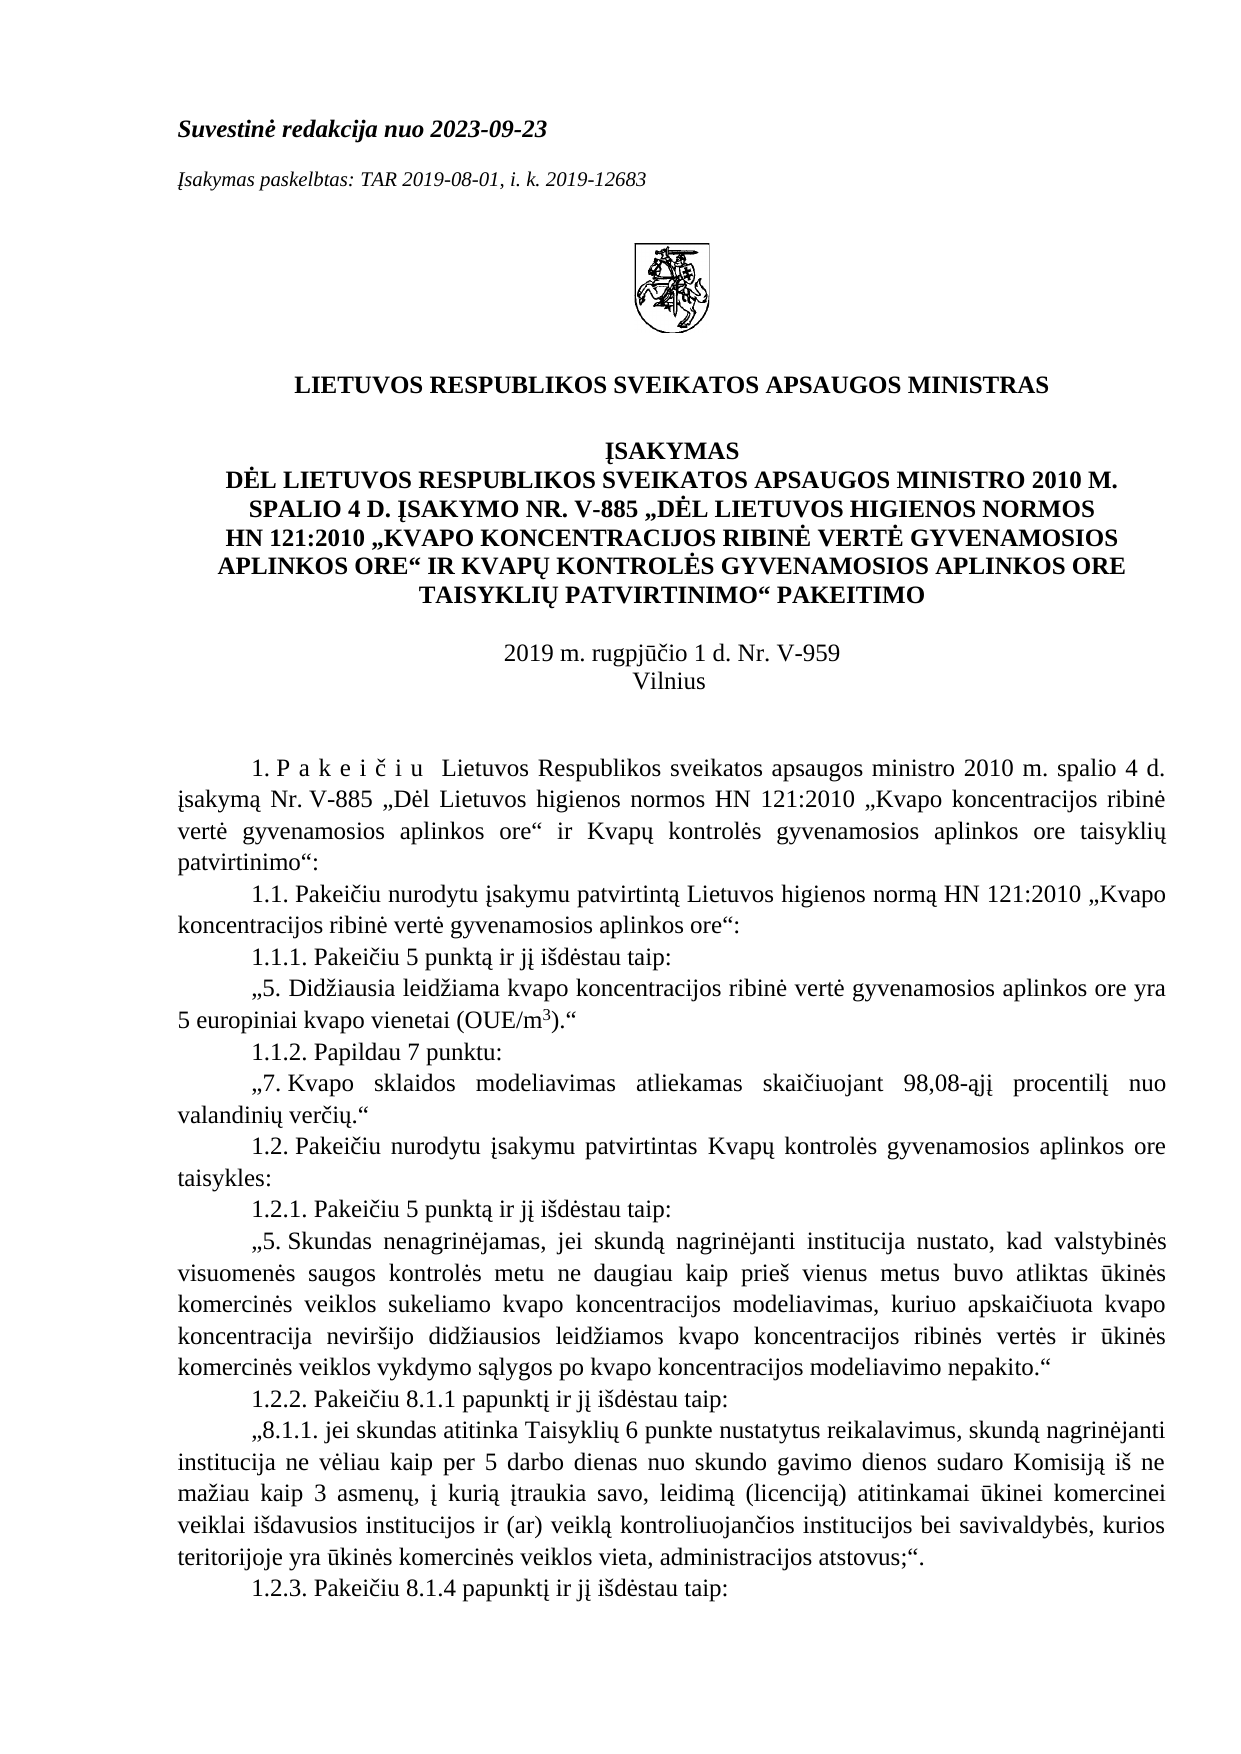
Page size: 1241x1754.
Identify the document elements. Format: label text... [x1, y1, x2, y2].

text ĮSAKYMAS [177, 436, 1167, 465]
text 1.2.2. Pakeičiu 8.1.1 papunktį ir jį išdėstau taip: [177, 1384, 1167, 1413]
text Suvestinė redakcija nuo 2023-09-23 [177, 114, 1167, 143]
text Vilnius [177, 666, 1167, 695]
text „8.1.1. jei skundas atitinka Taisyklių 6 punkte nustatytus reikalavimus, skundą nagrinėjanti institucija ne vėliau kaip per 5 darbo dienas nuo skundo gavimo dienos sudaro Komisiją iš ne mažiau kaip 3 asmenų, į kurią įtraukia savo, leidimą (licenciją) atitinkamai ūkinei komercinei veiklai išdavusios institucijos ir (ar) veiklą kontroliuojančios institucijos bei savivaldybės, kurios teritorijoje yra ūkinės komercinės veiklos vieta, administracijos atstovus;“. [177, 1415, 1167, 1570]
text 1. P a k e i č i u Lietuvos Respublikos sveikatos apsaugos ministro 2010 m. spalio 4 d. įsakymą Nr. V-885 „Dėl Lietuvos higienos normos HN 121:2010 „Kvapo koncentracijos ribinė vertė gyvenamosios aplinkos ore“ ir Kvapų kontrolės gyvenamosios aplinkos ore taisyklių patvirtinimo“: [177, 753, 1167, 876]
text 1.2. Pakeičiu nurodytu įsakymu patvirtintas Kvapų kontrolės gyvenamosios aplinkos ore taisykles: [177, 1131, 1167, 1192]
text LIETUVOS RESPUBLIKOS SVEIKATOS APSAUGOS MINISTRAS [177, 370, 1167, 399]
text „5. Didžiausia leidžiama kvapo koncentracijos ribinė vertė gyvenamosios aplinkos ore yra 5 europiniai kvapo vienetai (OUE/m3).“ [177, 973, 1167, 1034]
text Įsakymas paskelbtas: TAR 2019-08-01, i. k. 2019-12683 [177, 167, 1167, 191]
text 1.1. Pakeičiu nurodytu įsakymu patvirtintą Lietuvos higienos normą HN 121:2010 „Kvapo koncentracijos ribinė vertė gyvenamosios aplinkos ore“: [177, 879, 1167, 939]
text „7. Kvapo sklaidos modeliavimas atliekamas skaičiuojant 98,08-ąjį procentilį nuo valandinių verčių.“ [177, 1068, 1167, 1128]
text 2019 m. rugpjūčio 1 d. Nr. V-959 [177, 638, 1167, 666]
text 1.1.1. Pakeičiu 5 punktą ir jį išdėstau taip: [177, 942, 1167, 971]
text 1.2.3. Pakeičiu 8.1.4 papunktį ir jį išdėstau taip: [177, 1573, 1167, 1602]
text DĖL LIETUVOS RESPUBLIKOS SVEIKATOS APSAUGOS MINISTRO 2010 M. SPALIO 4 D. ĮSAKYMO NR. V-885 „DĖL LIETUVOS HIGIENOS NORMOS HN 121:2010 „KVAPO KONCENTRACIJOS RIBINĖ VERTĖ GYVENAMOSIOS APLINKOS ORE“ IR KVAPŲ KONTROLĖS GYVENAMOSIOS APLINKOS ORE TAISYKLIŲ PATVIRTINIMO“ PAKEITIMO [177, 465, 1167, 609]
text „5. Skundas nenagrinėjamas, jei skundą nagrinėjanti institucija nustato, kad valstybinės visuomenės saugos kontrolės metu ne daugiau kaip prieš vienus metus buvo atliktas ūkinės komercinės veiklos sukeliamo kvapo koncentracijos modeliavimas, kuriuo apskaičiuota kvapo koncentracija neviršijo didžiausios leidžiamos kvapo koncentracijos ribinės vertės ir ūkinės komercinės veiklos vykdymo sąlygos po kvapo koncentracijos modeliavimo nepakito.“ [177, 1226, 1167, 1381]
text 1.1.2. Papildau 7 punktu: [177, 1037, 1167, 1065]
text 1.2.1. Pakeičiu 5 punktą ir jį išdėstau taip: [177, 1194, 1167, 1223]
